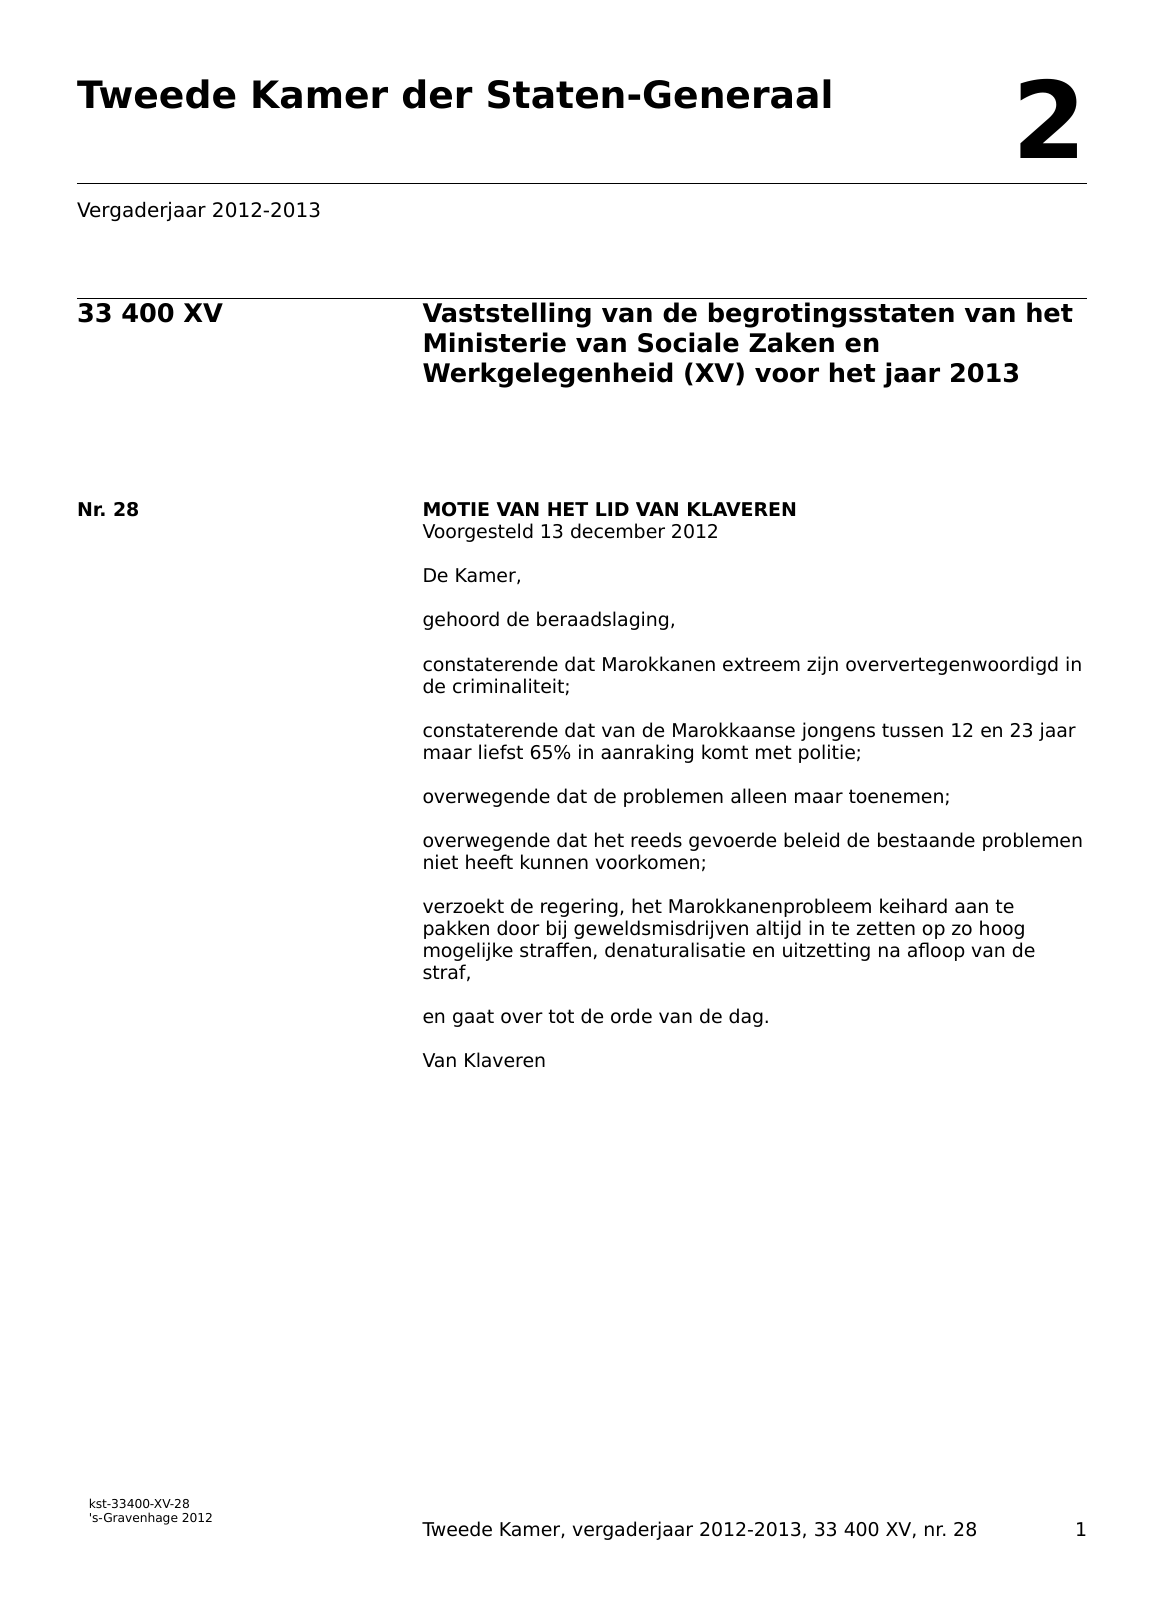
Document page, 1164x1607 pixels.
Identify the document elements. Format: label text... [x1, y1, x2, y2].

table_header 2 [886, 59, 1087, 183]
text constaterende dat Marokkanen extreem zijn oververtegenwoordigd in de criminaliteit; [422, 653, 1087, 697]
text Van Klaveren [422, 1050, 1087, 1072]
text De Kamer, [422, 565, 1087, 587]
table_header Tweede Kamer der Staten-Generaal [77, 59, 886, 183]
text Voorgesteld 13 december 2012 [422, 521, 1087, 543]
text kst-33400-XV-28 [88, 1497, 323, 1511]
text overwegende dat de problemen alleen maar toenemen; [422, 786, 1087, 808]
subtitle Nr. 28 MOTIE VAN HET LID VAN KLAVEREN [77, 499, 1087, 521]
text overwegende dat het reeds gevoerde beleid de bestaande problemen niet heeft kunnen voorkomen; [422, 830, 1087, 874]
table_cell Vergaderjaar 2012-2013 [77, 184, 1087, 298]
text 's-Gravenhage 2012 [88, 1511, 323, 1525]
subtitle 33 400 XV Vaststelling van de begrotingsstaten van het Ministerie van Sociale Zaken en Werkgelegenheid (XV) voor het jaar 2013 [77, 299, 1087, 388]
text verzoekt de regering, het Marokkanenprobleem keihard aan te pakken door bij geweldsmisdrijven altijd in te zetten op zo hoog mogelijke straffen, denaturalisatie en uitzetting na afloop van de straf, [422, 896, 1087, 984]
text gehoord de beraadslaging, [422, 609, 1087, 631]
text constaterende dat van de Marokkaanse jongens tussen 12 en 23 jaar maar liefst 65% in aanraking komt met politie; [422, 720, 1087, 764]
text en gaat over tot de orde van de dag. [422, 1006, 1087, 1028]
